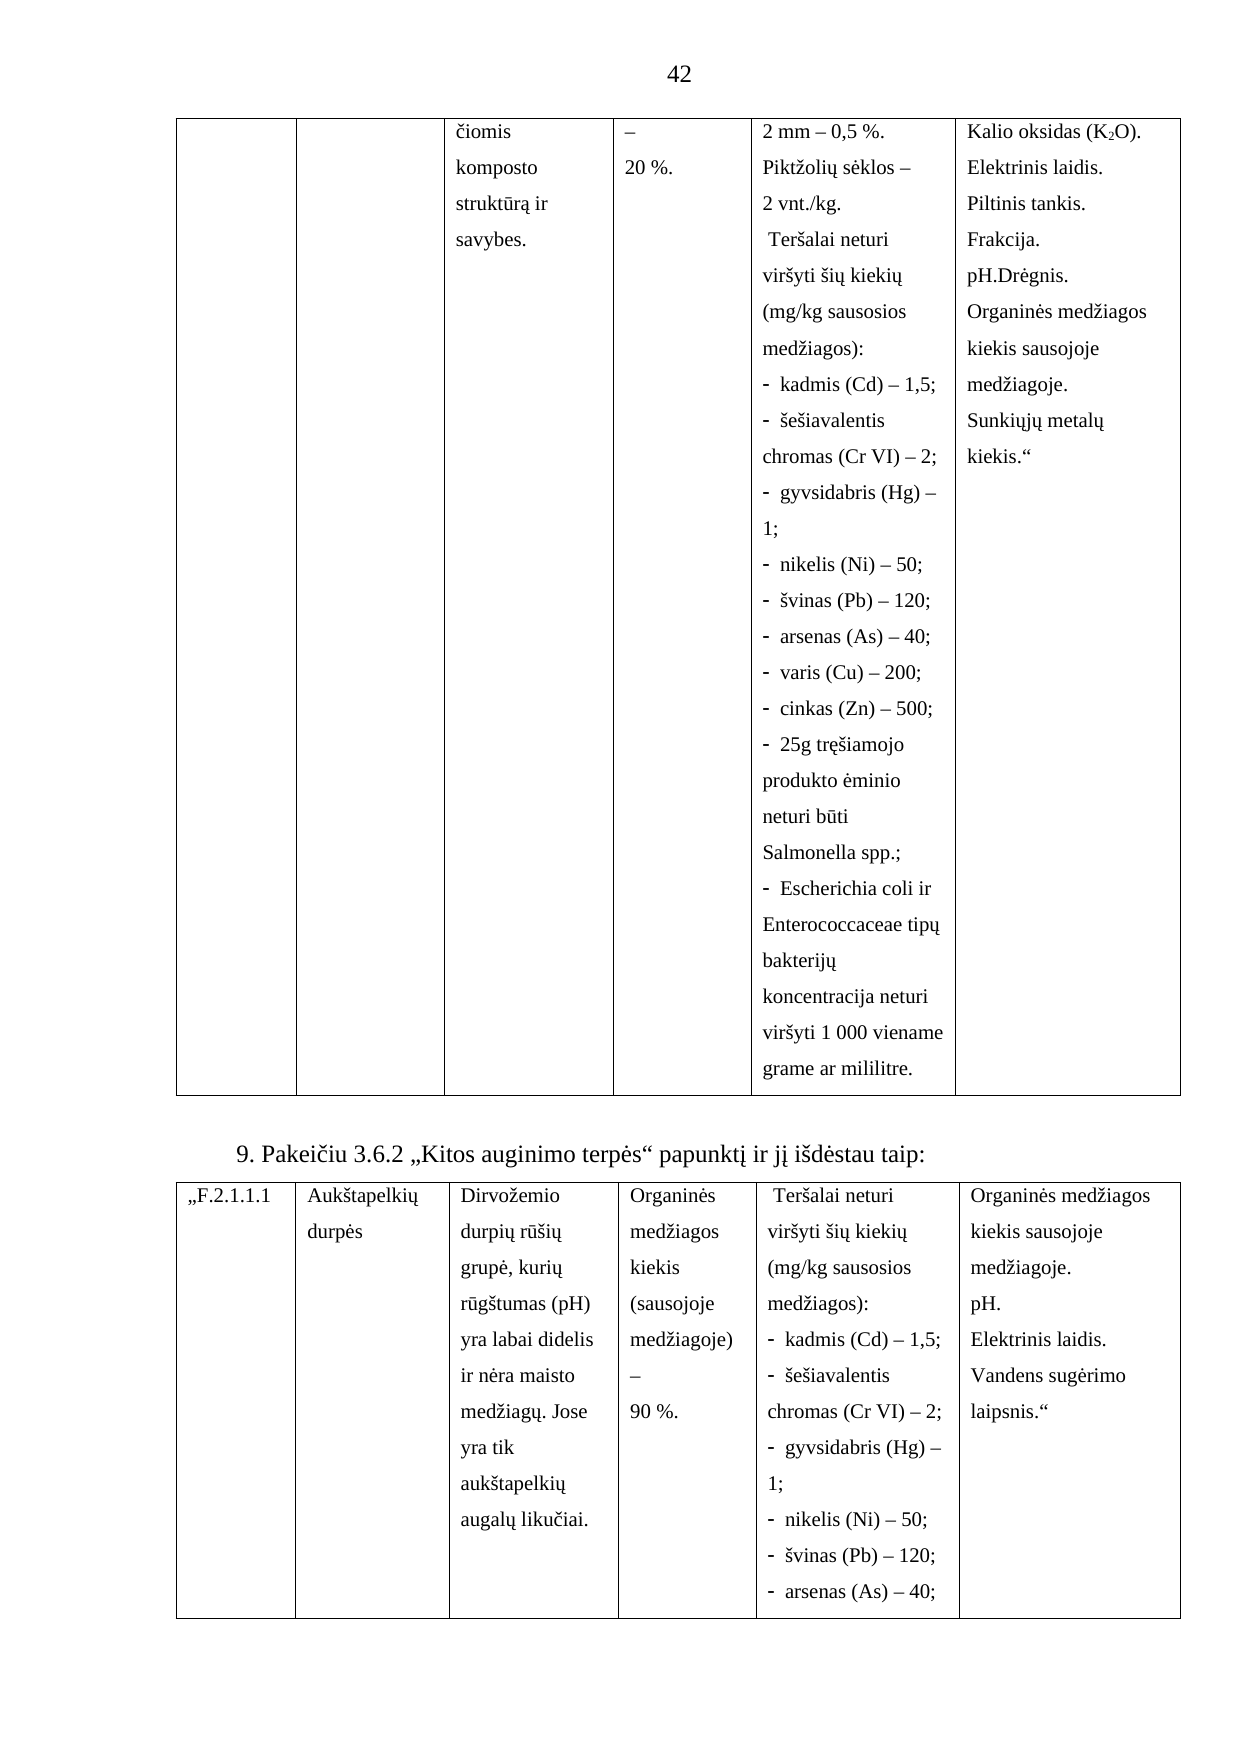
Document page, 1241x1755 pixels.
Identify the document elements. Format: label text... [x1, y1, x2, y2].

text 9. Pakeičiu 3.6.2 „Kitos auginimo terpės“ papunktį ir jį išdėstau taip: [236, 1139, 1181, 1167]
table_header Organinės medžiagos kiekis (sausojoje medžiagoje) – 90 %. [619, 1183, 756, 1618]
table_cell 2 mm – 0,5 %. Piktžolių sėklos – 2 vnt./kg. Teršalai neturi viršyti šių kiekių (mg/kg sausosios medžiagos): kadmis (Cd) – 1,5; šešiavalentis chromas (Cr VI) – 2; gyvsidabris (Hg) – 1; nikelis (Ni) – 50; švinas (Pb) – 120; arsenas (As) – 40; varis (Cu) – 200; cinkas (Zn) – 500; 25g tręšiamojo produkto ėminio neturi būti Salmonella spp.; Escherichia coli ir Enterococcaceae tipų bakterijų koncentracija neturi viršyti 1 000 viename grame ar mililitre. [752, 119, 955, 1094]
table_header „F.2.1.1.1 [177, 1183, 295, 1618]
table_cell [177, 119, 296, 1094]
table_cell [297, 119, 444, 1094]
table_cell Kalio oksidas (K2O). Elektrinis laidis. Piltinis tankis. Frakcija. pH.Drėgnis. Organinės medžiagos kiekis sausojoje medžiagoje. Sunkiųjų metalų kiekis.“ [956, 119, 1180, 1094]
table_header Aukštapelkių durpės [296, 1183, 449, 1618]
table_header Dirvožemio durpių rūšių grupė, kurių rūgštumas (pH) yra labai didelis ir nėra maisto medžiagų. Jose yra tik aukštapelkių augalų likučiai. [450, 1183, 618, 1618]
table_cell čiomis komposto struktūrą ir savybes. [445, 119, 613, 1094]
table_header Organinės medžiagos kiekis sausojoje medžiagoje. pH. Elektrinis laidis. Vandens sugėrimo laipsnis.“ [960, 1183, 1180, 1618]
table_header Teršalai neturi viršyti šių kiekių (mg/kg sausosios medžiagos): kadmis (Cd) – 1,5; šešiavalentis chromas (Cr VI) – 2; gyvsidabris (Hg) – 1; nikelis (Ni) – 50; švinas (Pb) – 120; arsenas (As) – 40; [757, 1183, 959, 1618]
table_cell – 20 %. [614, 119, 751, 1094]
